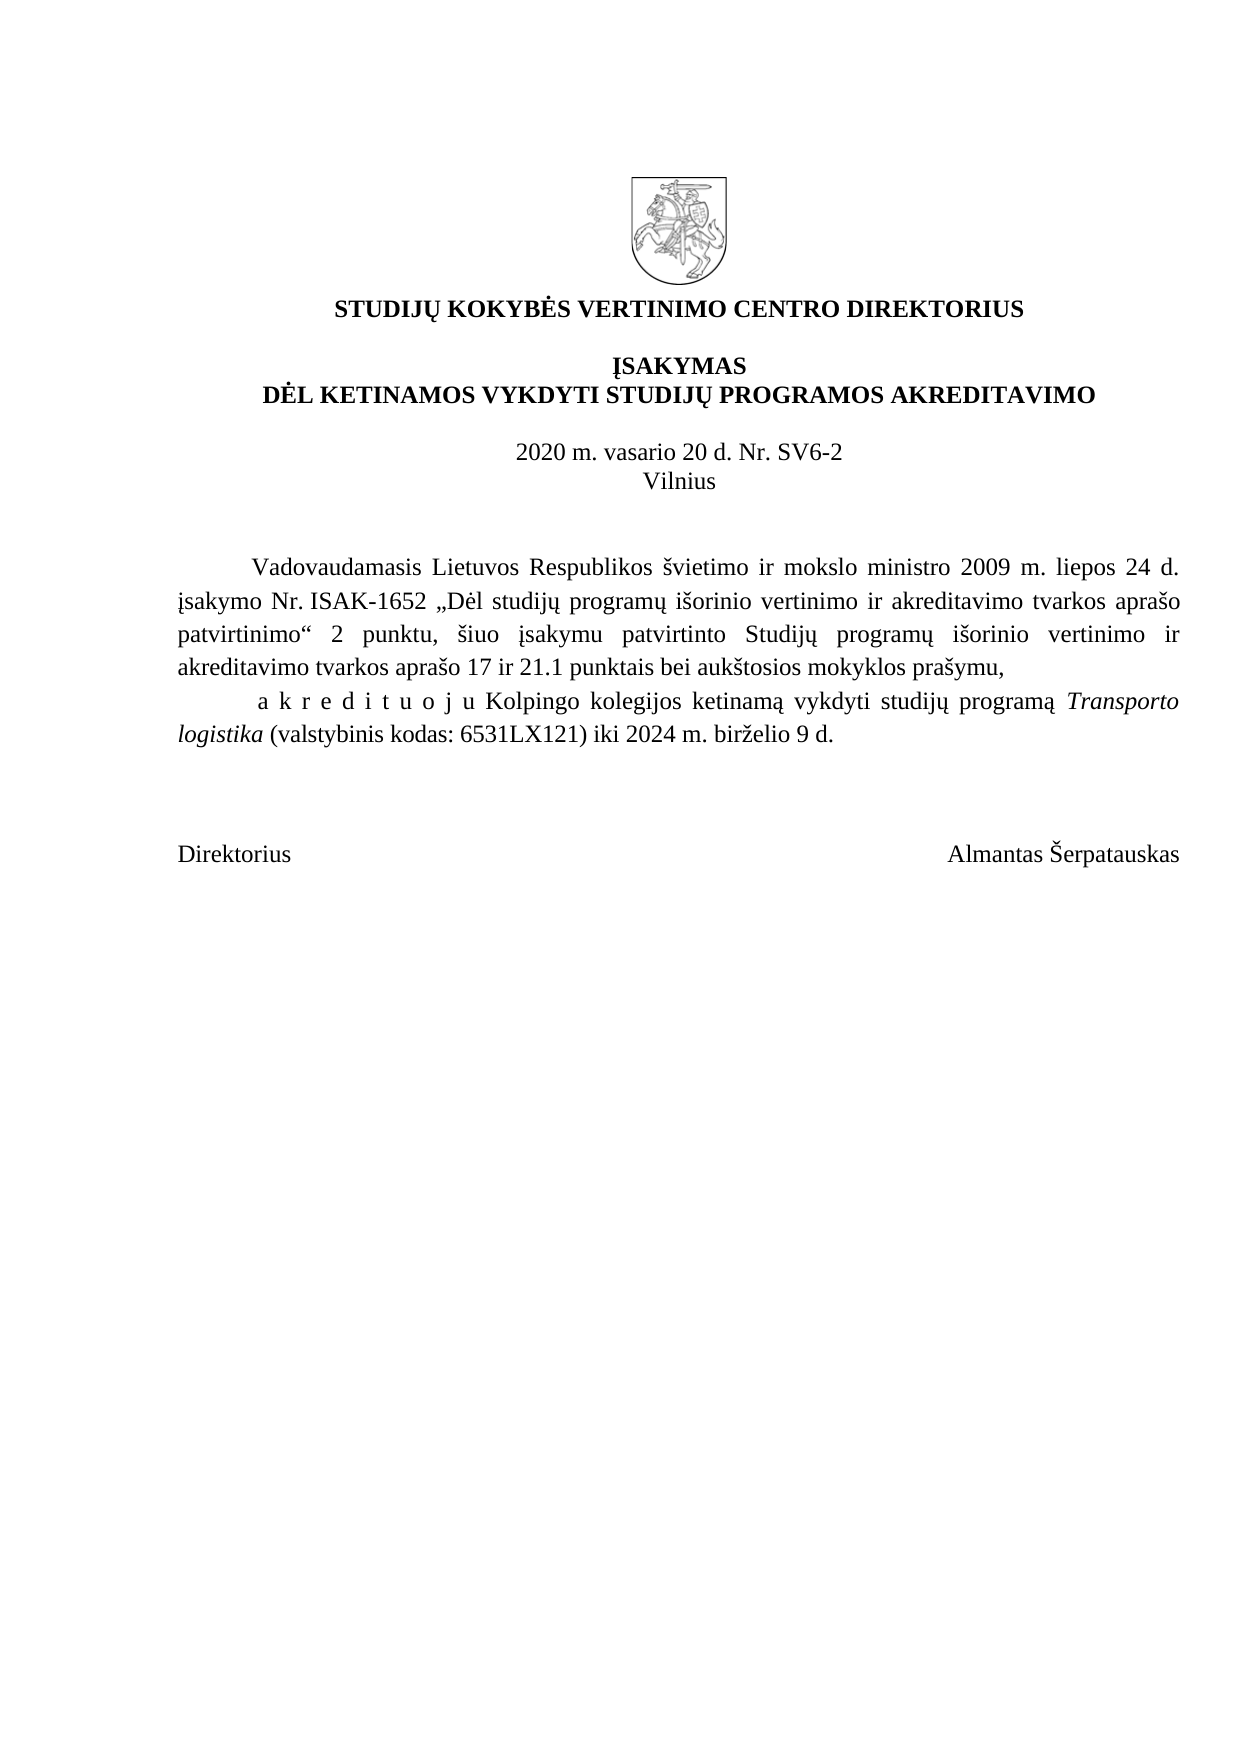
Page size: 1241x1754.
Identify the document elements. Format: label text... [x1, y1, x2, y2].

text Vadovaudamasis Lietuvos Respublikos švietimo ir mokslo ministro 2009 m. liepos 24 d. įsakymo Nr. ISAK-1652 „Dėl studijų programų išorinio vertinimo ir akreditavimo tvarkos aprašo patvirtinimo“ 2 punktu, šiuo įsakymu patvirtinto Studijų programų išorinio vertinimo ir akreditavimo tvarkos aprašo 17 ir 21.1 punktais bei aukštosios mokyklos prašymu, [177, 552, 1181, 681]
text Vilnius [177, 466, 1181, 495]
text 2020 m. vasario 20 d. Nr. SV6-2 [177, 437, 1181, 466]
text DĖL KETINAMOS VYKDYTI STUDIJŲ PROGRAMOS AKREDITAVIMO [177, 380, 1181, 409]
text STUDIJŲ KOKYBĖS VERTINIMO CENTRO DIREKTORIUS [177, 294, 1181, 322]
text ĮSAKYMAS [177, 351, 1181, 380]
text a k r e d i t u o j u Kolpingo kolegijos ketinamą vykdyti studijų programą Transporto logistika (valstybinis kodas: 6531LX121) iki 2024 m. birželio 9 d. [177, 686, 1181, 748]
text Direktorius Almantas Šerpatauskas [177, 839, 1181, 867]
